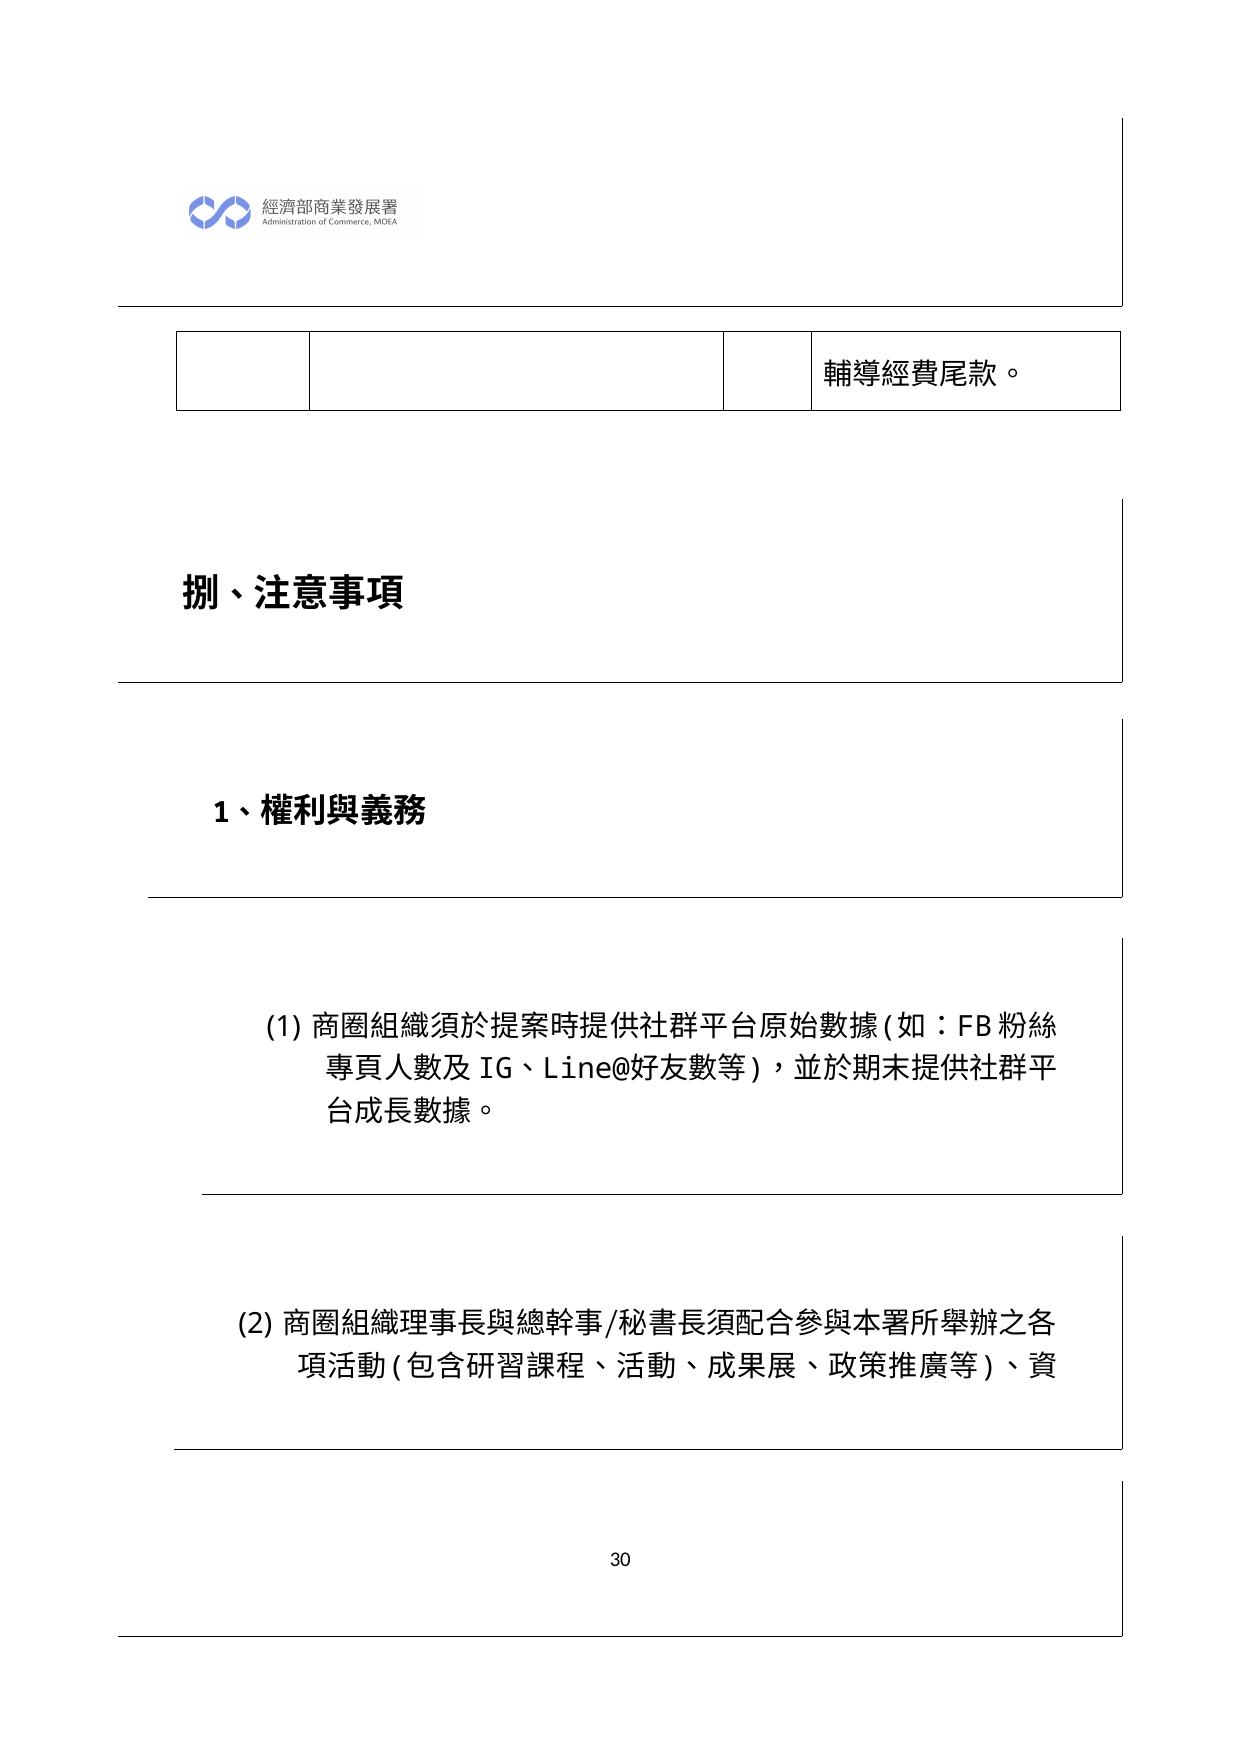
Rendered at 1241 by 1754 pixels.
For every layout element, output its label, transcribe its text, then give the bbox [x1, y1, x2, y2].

table_cell [310, 332, 723, 410]
table_cell [177, 332, 309, 410]
list 商圈組織理事長與總幹事/秘書長須配合參與本署所舉辦之各項活動(包含研習課程、活動、成果展、政策推廣等)、資料調查與收集(數位工具成長的數據、數位能力評量等)、相關實地訪視或交流活動等事宜，並須指派至少2名商圈組織成員參與相關研習課程及活動，上述相關狀況將列入年度執行評核，如未配合文件繳交、查核或績效追蹤，得要求限期改善、追回已撥付之款項或取消入案資格。 [173, 1236, 1122, 1449]
subtitle 捌、注意事項 [118, 498, 1122, 682]
table_cell 輔導經費尾款。 [812, 332, 1120, 410]
list 權利與義務 [148, 719, 1122, 897]
list 商圈組織須於提案時提供社群平台原始數據(如：FB粉絲專頁人數及IG、Line@好友數等)，並於期末提供社群平台成長數據。 [202, 938, 1122, 1194]
table_cell [724, 332, 811, 410]
